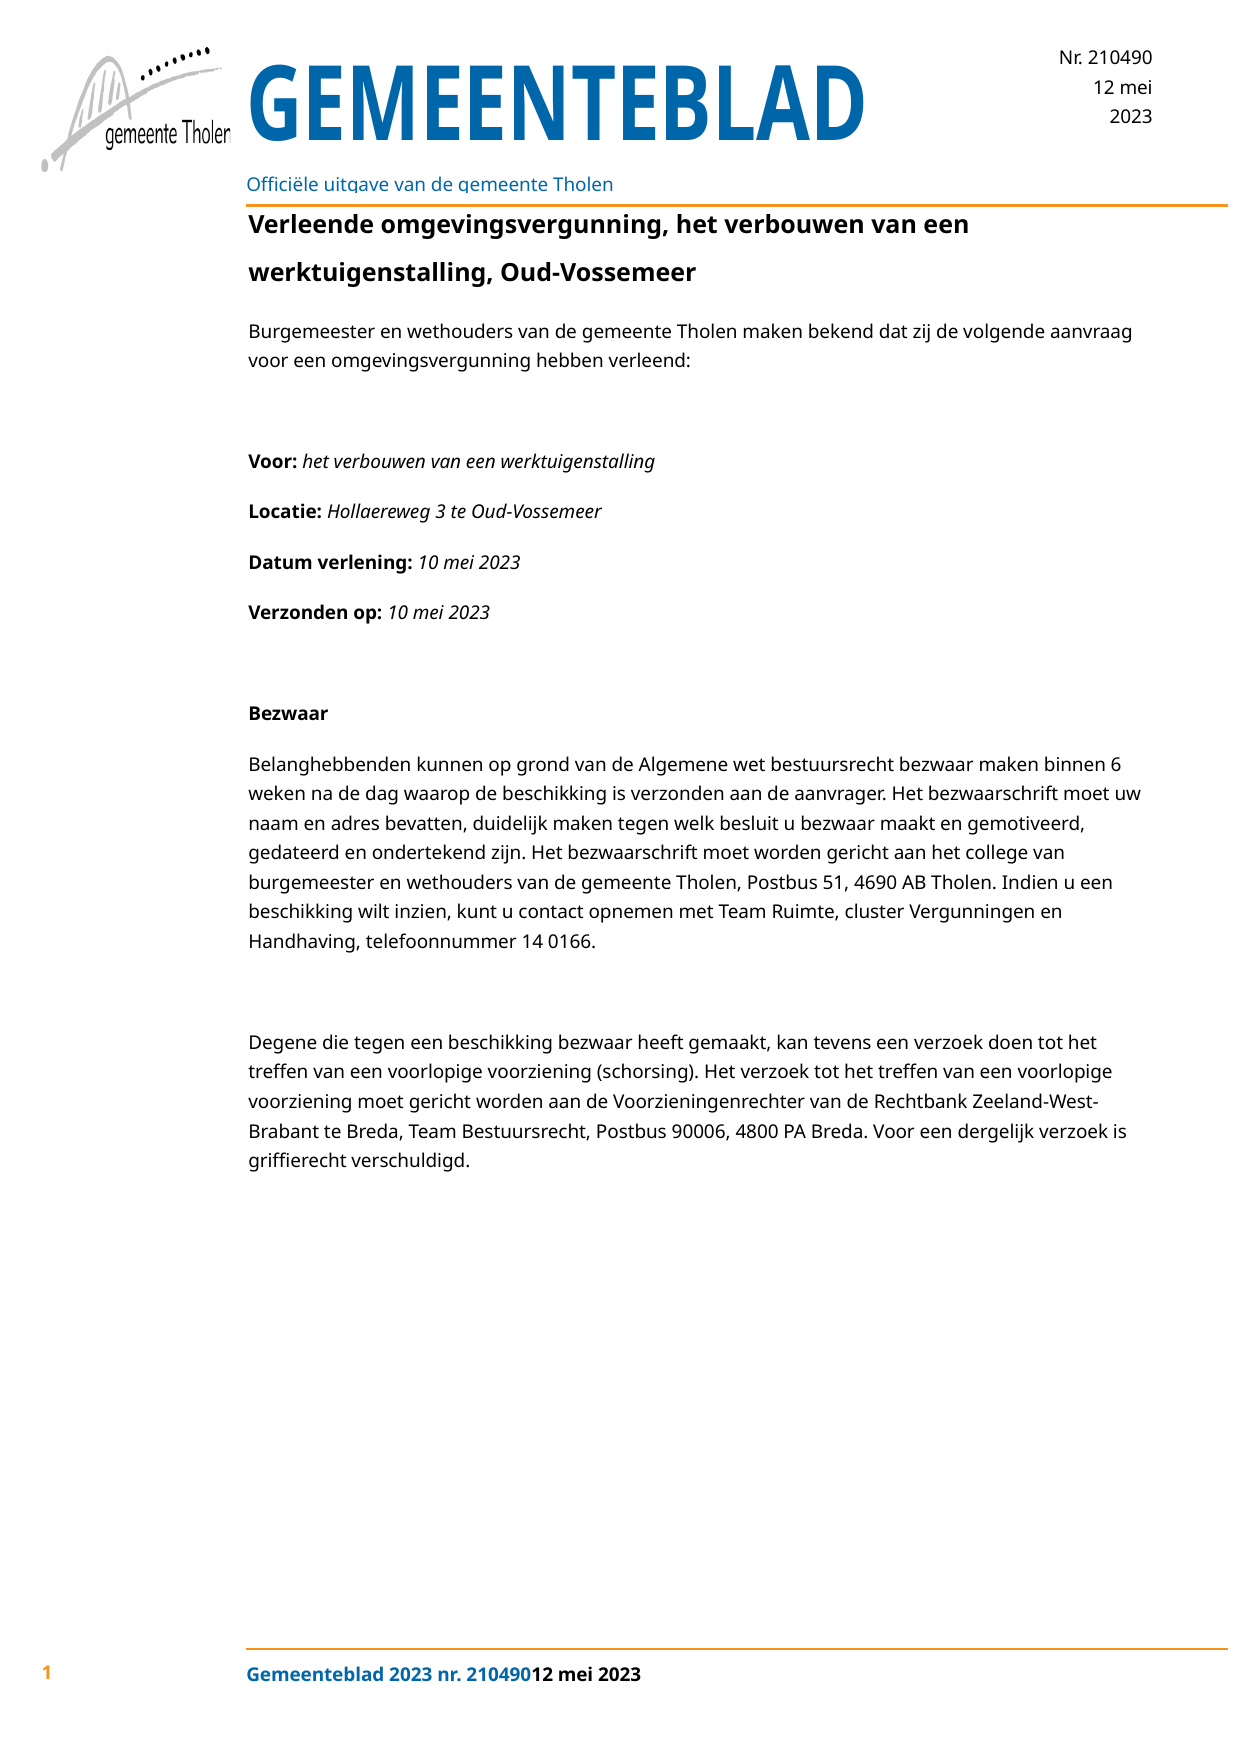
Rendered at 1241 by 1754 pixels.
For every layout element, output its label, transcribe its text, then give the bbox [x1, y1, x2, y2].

text Voor: het verbouwen van een werktuigenstalling [248, 448, 1152, 474]
text Verleende omgevingsvergunning, het verbouwen van een werktuigenstalling, Oud-Vossemeer [248, 207, 1152, 288]
text Degene die tegen een beschikking bezwaar heeft gemaakt, kan tevens een verzoek doen tot het treffen van een voorlopige voorziening (schorsing). Het verzoek tot het treffen van een voorlopige voorziening moet gericht worden aan de Voorzieningenrechter van de Rechtbank Zeeland-West-Brabant te Breda, Team Bestuursrecht, Postbus 90006, 4800 PA Breda. Voor een dergelijk verzoek is griffierecht verschuldigd. [248, 1029, 1152, 1173]
text Datum verlening: 10 mei 2023 [248, 549, 1152, 575]
text Verzonden op: 10 mei 2023 [248, 599, 1152, 625]
text Belanghebbenden kunnen op grond van de Algemene wet bestuursrecht bezwaar maken binnen 6 weken na de dag waarop de beschikking is verzonden aan de aanvrager. Het bezwaarschrift moet uw naam en adres bevatten, duidelijk maken tegen welk besluit u bezwaar maakt en gemotiveerd, gedateerd en ondertekend zijn. Het bezwaarschrift moet worden gericht aan het college van burgemeester en wethouders van de gemeente Tholen, Postbus 51, 4690 AB Tholen. Indien u een beschikking wilt inzien, kunt u contact opnemen met Team Ruimte, cluster Vergunningen en Handhaving, telefoonnummer 14 0166. [248, 751, 1152, 954]
text Bezwaar [248, 700, 1152, 726]
text Burgemeester en wethouders van de gemeente Tholen maken bekend dat zij de volgende aanvraag voor een omgevingsvergunning hebben verleend: [248, 318, 1152, 373]
picture [41, 47, 231, 172]
text Locatie: Hollaereweg 3 te Oud-Vossemeer [248, 499, 1152, 524]
